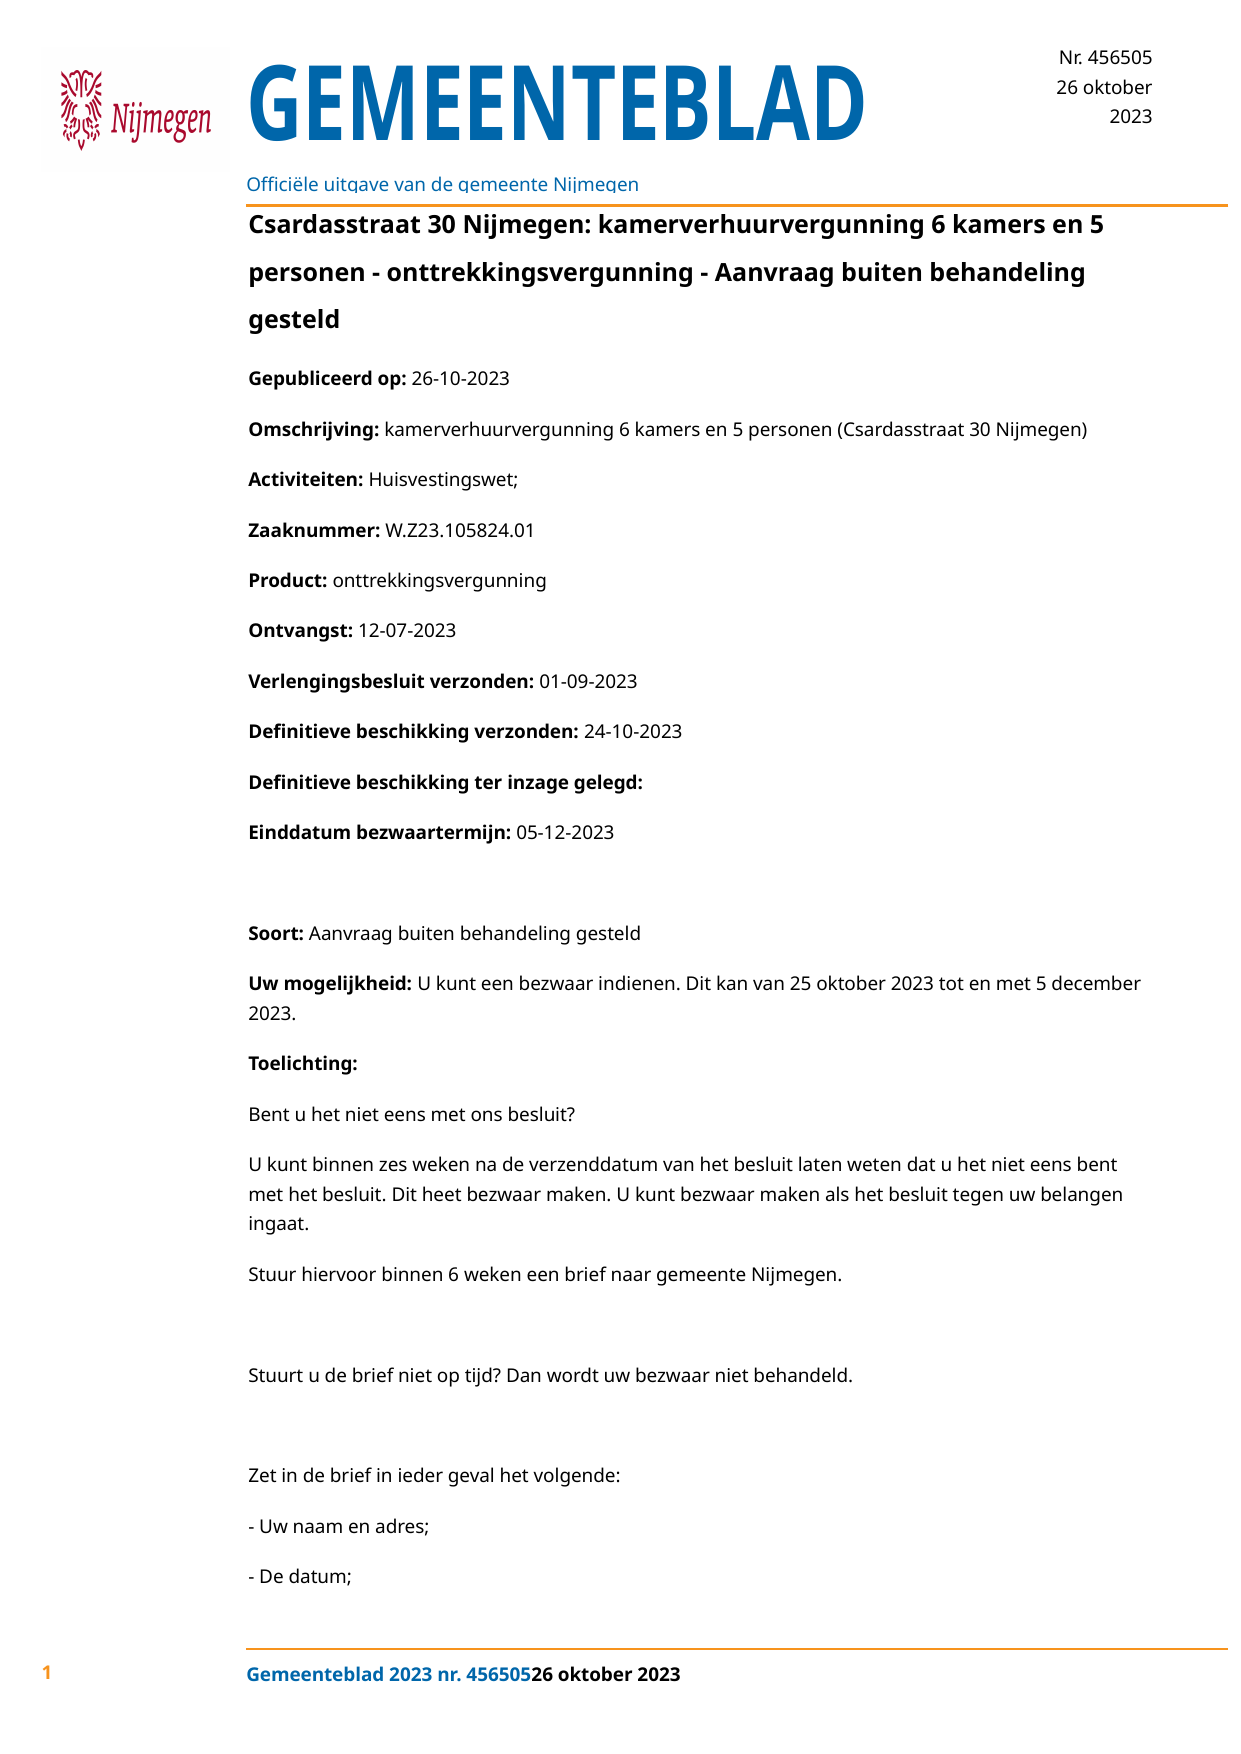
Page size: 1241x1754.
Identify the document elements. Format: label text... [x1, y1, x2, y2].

text - Uw naam en adres; [248, 1513, 1152, 1539]
text Csardasstraat 30 Nijmegen: kamerverhuurvergunning 6 kamers en 5 personen - onttrekkingsvergunning - Aanvraag buiten behandeling gesteld [248, 207, 1152, 336]
text Product: onttrekkingsvergunning [248, 567, 1152, 593]
text Activiteiten: Huisvestingswet; [248, 466, 1152, 492]
text Uw mogelijkheid: U kunt een bezwaar indienen. Dit kan van 25 oktober 2023 tot en met 5 december 2023. [248, 971, 1152, 1026]
text Definitieve beschikking verzonden: 24-10-2023 [248, 718, 1152, 744]
text Zaaknummer: W.Z23.105824.01 [248, 517, 1152, 542]
text Gepubliceerd op: 26-10-2023 [248, 366, 1152, 391]
text Stuurt u de brief niet op tijd? Dan wordt uw bezwaar niet behandeld. [248, 1362, 1152, 1387]
text Verlengingsbesluit verzonden: 01-09-2023 [248, 668, 1152, 694]
text Toelichting: [248, 1051, 1152, 1076]
text - De datum; [248, 1563, 1152, 1589]
text Ontvangst: 12-07-2023 [248, 618, 1152, 643]
picture [41, 47, 231, 172]
text Omschrijving: kamerverhuurvergunning 6 kamers en 5 personen (Csardasstraat 30 Nijmegen) [248, 416, 1152, 442]
text Soort: Aanvraag buiten behandeling gesteld [248, 920, 1152, 946]
text Einddatum bezwaartermijn: 05-12-2023 [248, 819, 1152, 845]
text Definitieve beschikking ter inzage gelegd: [248, 769, 1152, 794]
text Bent u het niet eens met ons besluit? [248, 1101, 1152, 1127]
text Zet in de brief in ieder geval het volgende: [248, 1463, 1152, 1488]
text U kunt binnen zes weken na de verzenddatum van het besluit laten weten dat u het niet eens bent met het besluit. Dit heet bezwaar maken. U kunt bezwaar maken als het besluit tegen uw belangen ingaat. [248, 1151, 1152, 1236]
text Stuur hiervoor binnen 6 weken een brief naar gemeente Nijmegen. [248, 1261, 1152, 1287]
